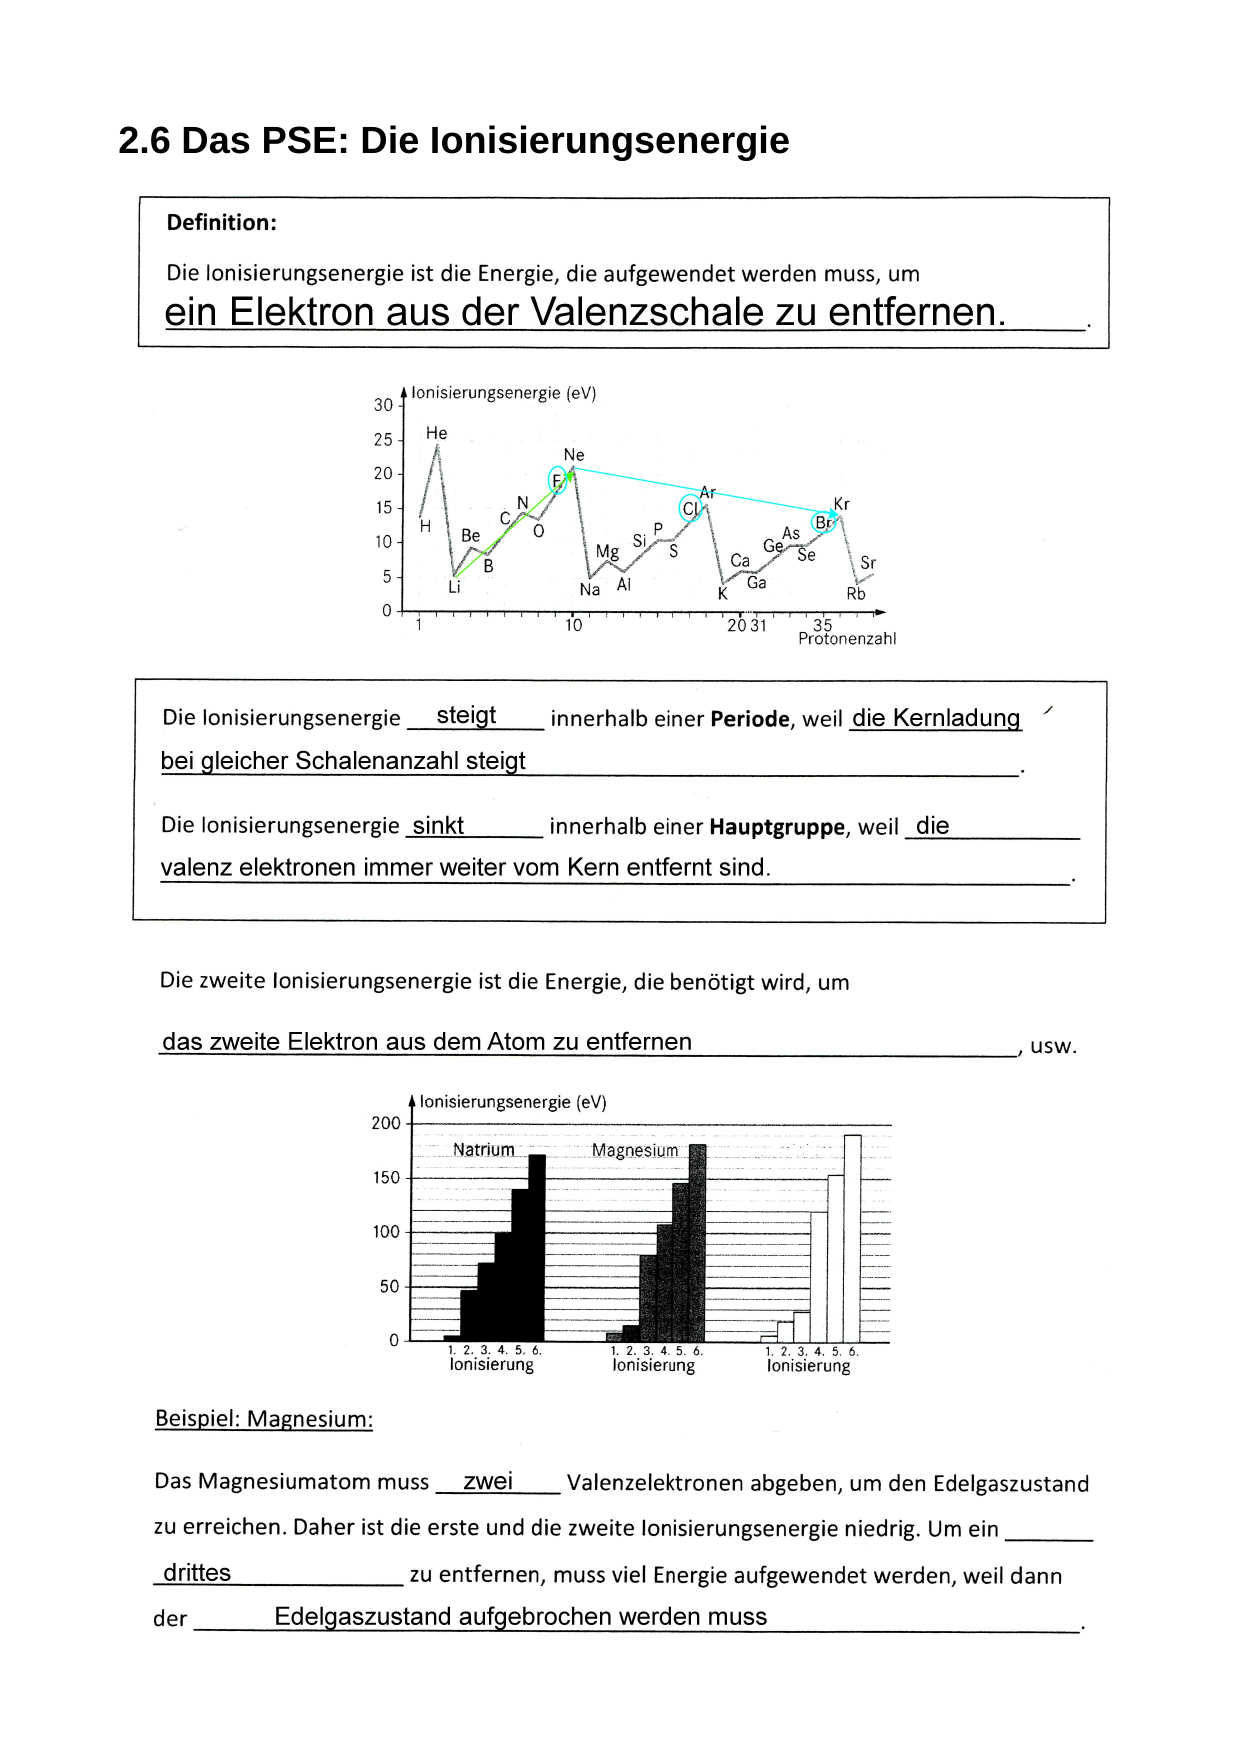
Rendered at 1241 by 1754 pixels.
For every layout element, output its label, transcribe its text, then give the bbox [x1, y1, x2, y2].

picture [126, 192, 1114, 1639]
subtitle 2.6 Das PSE: Die Ionisierungsenergie [118, 118, 1122, 162]
